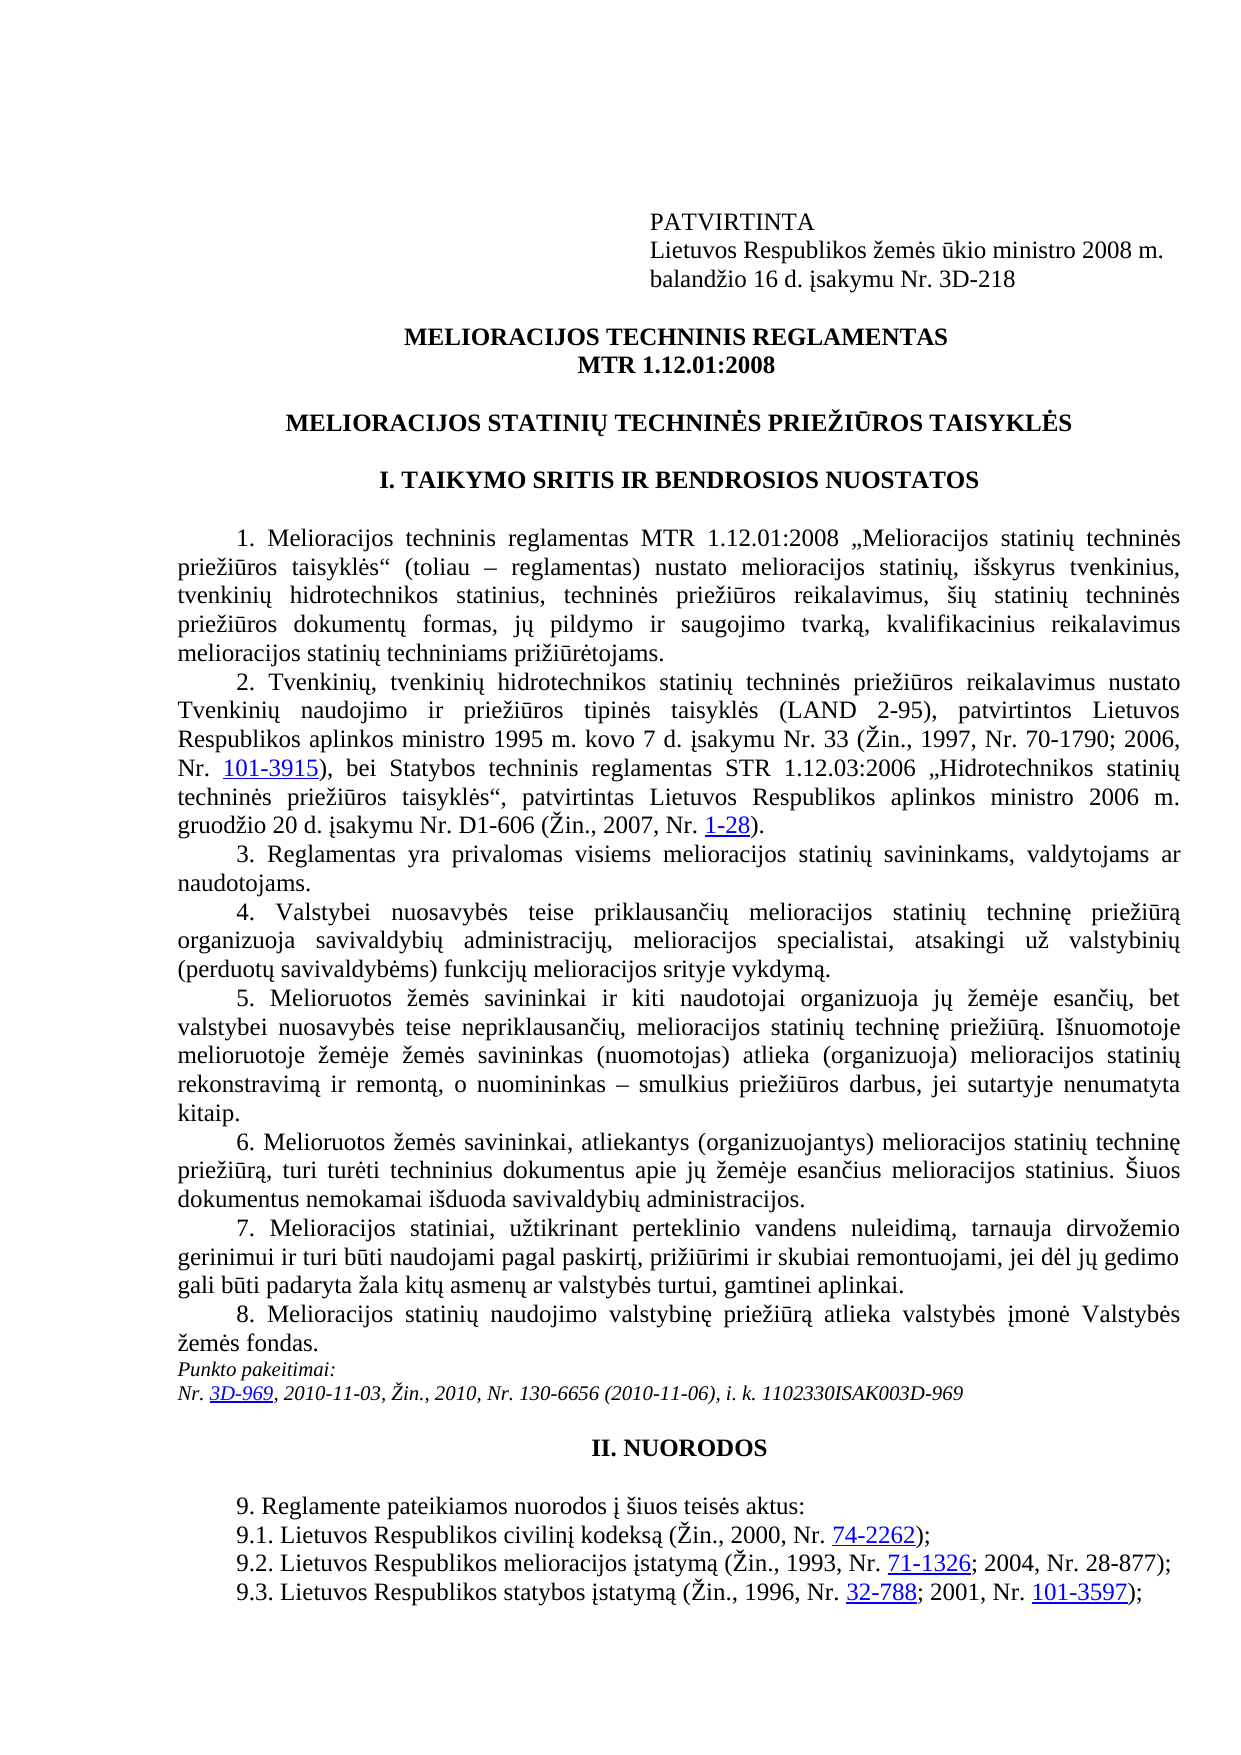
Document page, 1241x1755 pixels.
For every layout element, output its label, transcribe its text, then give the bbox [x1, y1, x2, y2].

text 7. Melioracijos statiniai, užtikrinant perteklinio vandens nuleidimą, tarnauja dirvožemio gerinimui ir turi būti naudojami pagal paskirtį, prižiūrimi ir skubiai remontuojami, jei dėl jų gedimo gali būti padaryta žala kitų asmenų ar valstybės turtui, gamtinei aplinkai. [177, 1213, 1181, 1299]
text 1. Melioracijos techninis reglamentas MTR 1.12.01:2008 „Melioracijos statinių techninės priežiūros taisyklės“ (toliau – reglamentas) nustato melioracijos statinių, išskyrus tvenkinius, tvenkinių hidrotechnikos statinius, techninės priežiūros reikalavimus, šių statinių techninės priežiūros dokumentų formas, jų pildymo ir saugojimo tvarką, kvalifikacinius reikalavimus melioracijos statinių techniniams prižiūrėtojams. [177, 523, 1181, 667]
text 9. Reglamente pateikiamos nuorodos į šiuos teisės aktus: [177, 1491, 1181, 1520]
text II. NUORODOS [177, 1433, 1181, 1462]
text 9.2. Lietuvos Respublikos melioracijos įstatymą (Žin., 1993, Nr. 71-1326; 2004, Nr. 28-877); [177, 1548, 1181, 1577]
text I. TAIKYMO SRITIS IR BENDROSIOS NUOSTATOS [177, 465, 1181, 494]
text 8. Melioracijos statinių naudojimo valstybinę priežiūrą atlieka valstybės įmonė Valstybės žemės fondas. [177, 1299, 1181, 1357]
text 2. Tvenkinių, tvenkinių hidrotechnikos statinių techninės priežiūros reikalavimus nustato Tvenkinių naudojimo ir priežiūros tipinės taisyklės (LAND 2-95), patvirtintos Lietuvos Respublikos aplinkos ministro 1995 m. kovo 7 d. įsakymu Nr. 33 (Žin., 1997, Nr. 70-1790; 2006, Nr. 101-3915), bei Statybos techninis reglamentas STR 1.12.03:2006 „Hidrotechnikos statinių techninės priežiūros taisyklės“, patvirtintas Lietuvos Respublikos aplinkos ministro 2006 m. gruodžio 20 d. įsakymu Nr. D1-606 (Žin., 2007, Nr. 1-28). [177, 667, 1181, 839]
text 5. Melioruotos žemės savininkai ir kiti naudotojai organizuoja jų žemėje esančių, bet valstybei nuosavybės teise nepriklausančių, melioracijos statinių techninę priežiūrą. Išnuomotoje melioruotoje žemėje žemės savininkas (nuomotojas) atlieka (organizuoja) melioracijos statinių rekonstravimą ir remontą, o nuomininkas – smulkius priežiūros darbus, jei sutartyje nenumatyta kitaip. [177, 983, 1181, 1127]
text Punkto pakeitimai: [177, 1357, 1181, 1381]
text 9.3. Lietuvos Respublikos statybos įstatymą (Žin., 1996, Nr. 32-788; 2001, Nr. 101-3597); [177, 1577, 1181, 1606]
text 4. Valstybei nuosavybės teise priklausančių melioracijos statinių techninę priežiūrą organizuoja savivaldybių administracijų, melioracijos specialistai, atsakingi už valstybinių (perduotų savivaldybėms) funkcijų melioracijos srityje vykdymą. [177, 897, 1181, 983]
text 3. Reglamentas yra privalomas visiems melioracijos statinių savininkams, valdytojams ar naudotojams. [177, 839, 1181, 897]
text 9.1. Lietuvos Respublikos civilinį kodeksą (Žin., 2000, Nr. 74-2262); [177, 1520, 1181, 1548]
text PATVIRTINTA [649, 207, 1181, 235]
text 6. Melioruotos žemės savininkai, atliekantys (organizuojantys) melioracijos statinių techninę priežiūrą, turi turėti techninius dokumentus apie jų žemėje esančius melioracijos statinius. Šiuos dokumentus nemokamai išduoda savivaldybių administracijos. [177, 1127, 1181, 1213]
text Lietuvos Respublikos žemės ūkio ministro 2008 m. balandžio 16 d. įsakymu Nr. 3D-218 [649, 235, 1181, 293]
text Nr. 3D-969, 2010-11-03, Žin., 2010, Nr. 130-6656 (2010-11-06), i. k. 1102330ISAK003D-969 [177, 1381, 1181, 1405]
text MELIORACIJOS TECHNINIS REGLAMENTAS MTR 1.12.01:2008 MELIORACIJOS STATINIŲ TECHNINĖS PRIEŽIŪROS TAISYKLĖS [177, 322, 1181, 437]
